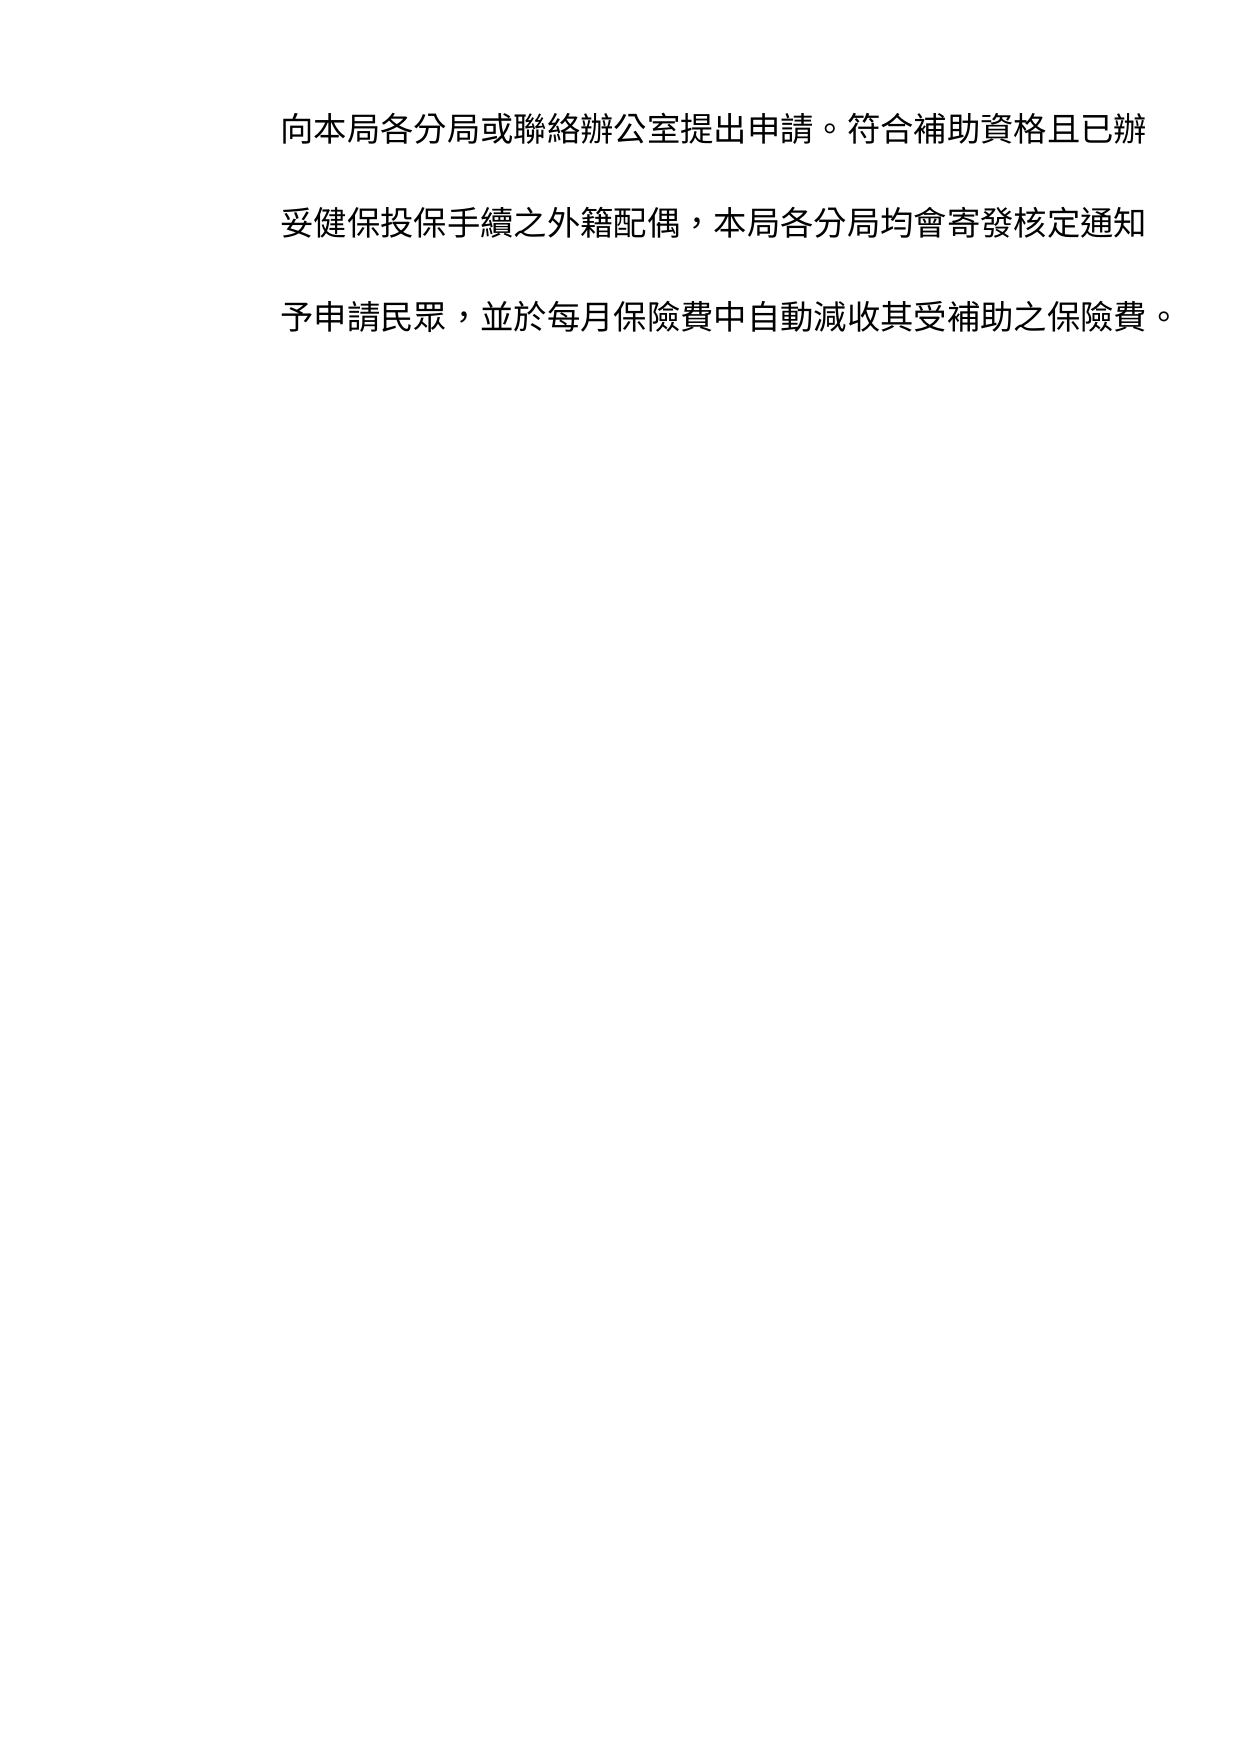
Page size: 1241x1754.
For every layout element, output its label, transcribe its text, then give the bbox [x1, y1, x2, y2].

text (三)本項補助條件係參照國民年金法所定所得未達一定標準者之審核標準，如已符合國民年金補助之被保險人，其外籍配偶即符合為受補助對象，本局會主動取得資料，並通知符合補助者，渠等外籍配偶不須另外申請。其餘外籍配偶則須檢具所得及戶籍謄本等證明文件資料，自98年4月1日起直接向本局各分局或聯絡辦公室提出申請。符合補助資格且已辦妥健保投保手續之外籍配偶，本局各分局均會寄發核定通知予申請民眾，並於每月保險費中自動減收其受補助之保險費。 [207, 85, 1152, 335]
